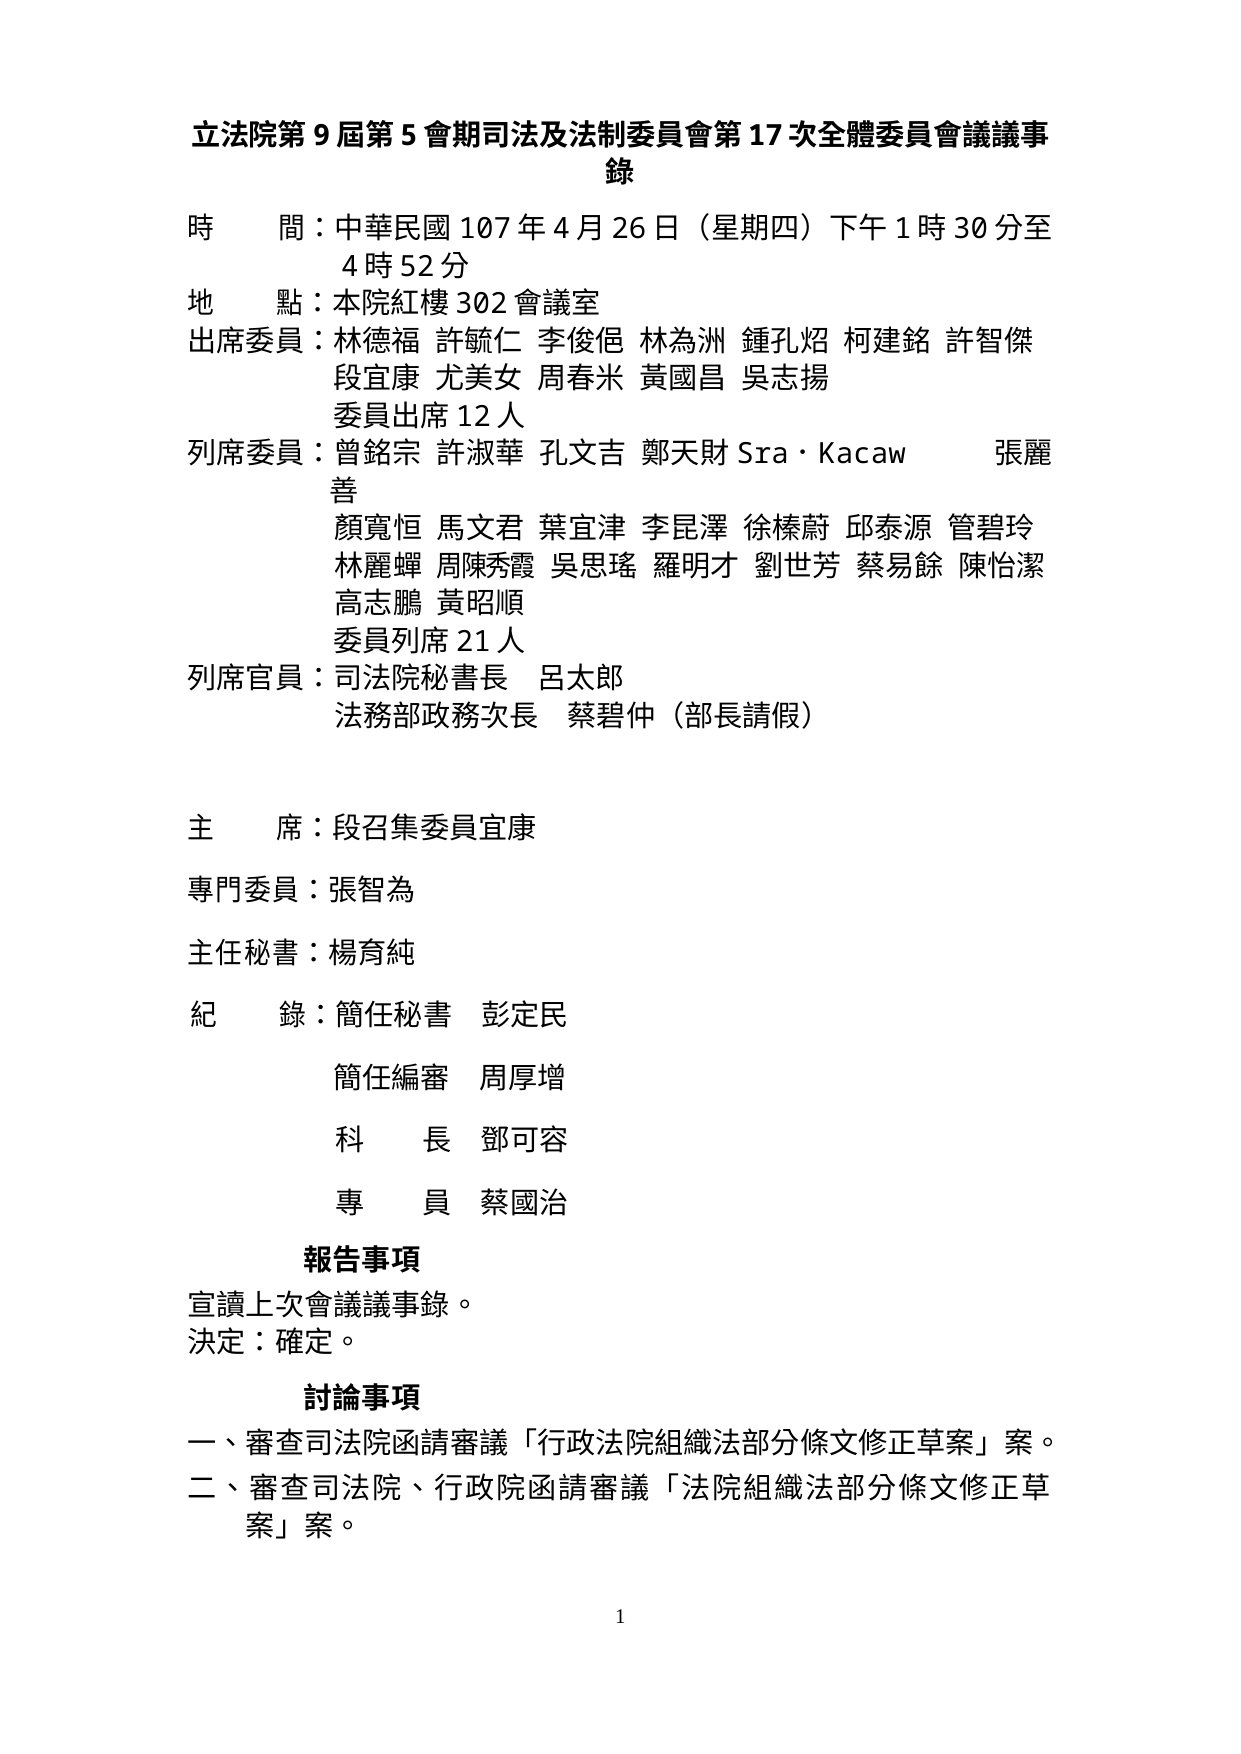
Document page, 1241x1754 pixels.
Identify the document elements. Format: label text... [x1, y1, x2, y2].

text 科 長 鄧可容 [187, 1096, 1053, 1159]
text 時 間：中華民國107年4月26日（星期四）下午1時30分至4時52分 [187, 209, 1053, 284]
text 報告事項 [187, 1240, 1053, 1277]
text 列席委員：曾銘宗 許淑華 孔文吉 鄭天財Sra．Kacaw 張麗善 [187, 434, 1053, 509]
text 地 點：本院紅樓302會議室 [187, 284, 1053, 321]
text 列席官員：司法院秘書長 呂太郎 [187, 659, 1053, 696]
text 專門委員：張智為 [187, 846, 1053, 909]
text 決定：確定。 [187, 1322, 1053, 1360]
text 專 員 蔡國治 [187, 1159, 1053, 1221]
text 主任秘書：楊育純 [187, 909, 1053, 971]
text 出席委員：林德福 許毓仁 李俊俋 林為洲 鍾孔炤 柯建銘 許智傑 [187, 321, 1053, 359]
text 二、審查司法院、行政院函請審議「法院組織法部分條文修正草案」案。 [187, 1469, 1053, 1544]
text 委員列席21人 [187, 621, 1053, 659]
text 宣讀上次會議議事錄。 [187, 1285, 1053, 1322]
text 委員出席12人 [187, 396, 1053, 434]
text 一、審查司法院函請審議「行政法院組織法部分條文修正草案」案。 [187, 1424, 1053, 1461]
text 高志鵬 黃昭順 [187, 584, 1053, 621]
text 林麗蟬 周陳秀霞 吳思瑤 羅明才 劉世芳 蔡易餘 陳怡潔 [187, 546, 1053, 584]
text 段宜康 尤美女 周春米 黃國昌 吳志揚 [187, 359, 1053, 396]
text 紀 錄：簡任秘書 彭定民 [187, 971, 1053, 1034]
text 顏寬恒 馬文君 葉宜津 李昆澤 徐榛蔚 邱泰源 管碧玲 [187, 509, 1053, 546]
text 立法院第9屆第5會期司法及法制委員會第17次全體委員會議議事錄 [187, 115, 1053, 190]
text 簡任編審 周厚增 [187, 1034, 1053, 1096]
text 法務部政務次長 蔡碧仲（部長請假） [329, 696, 1053, 734]
text 主 席：段召集委員宜康 [187, 784, 1053, 846]
text 討論事項 [187, 1379, 1053, 1416]
